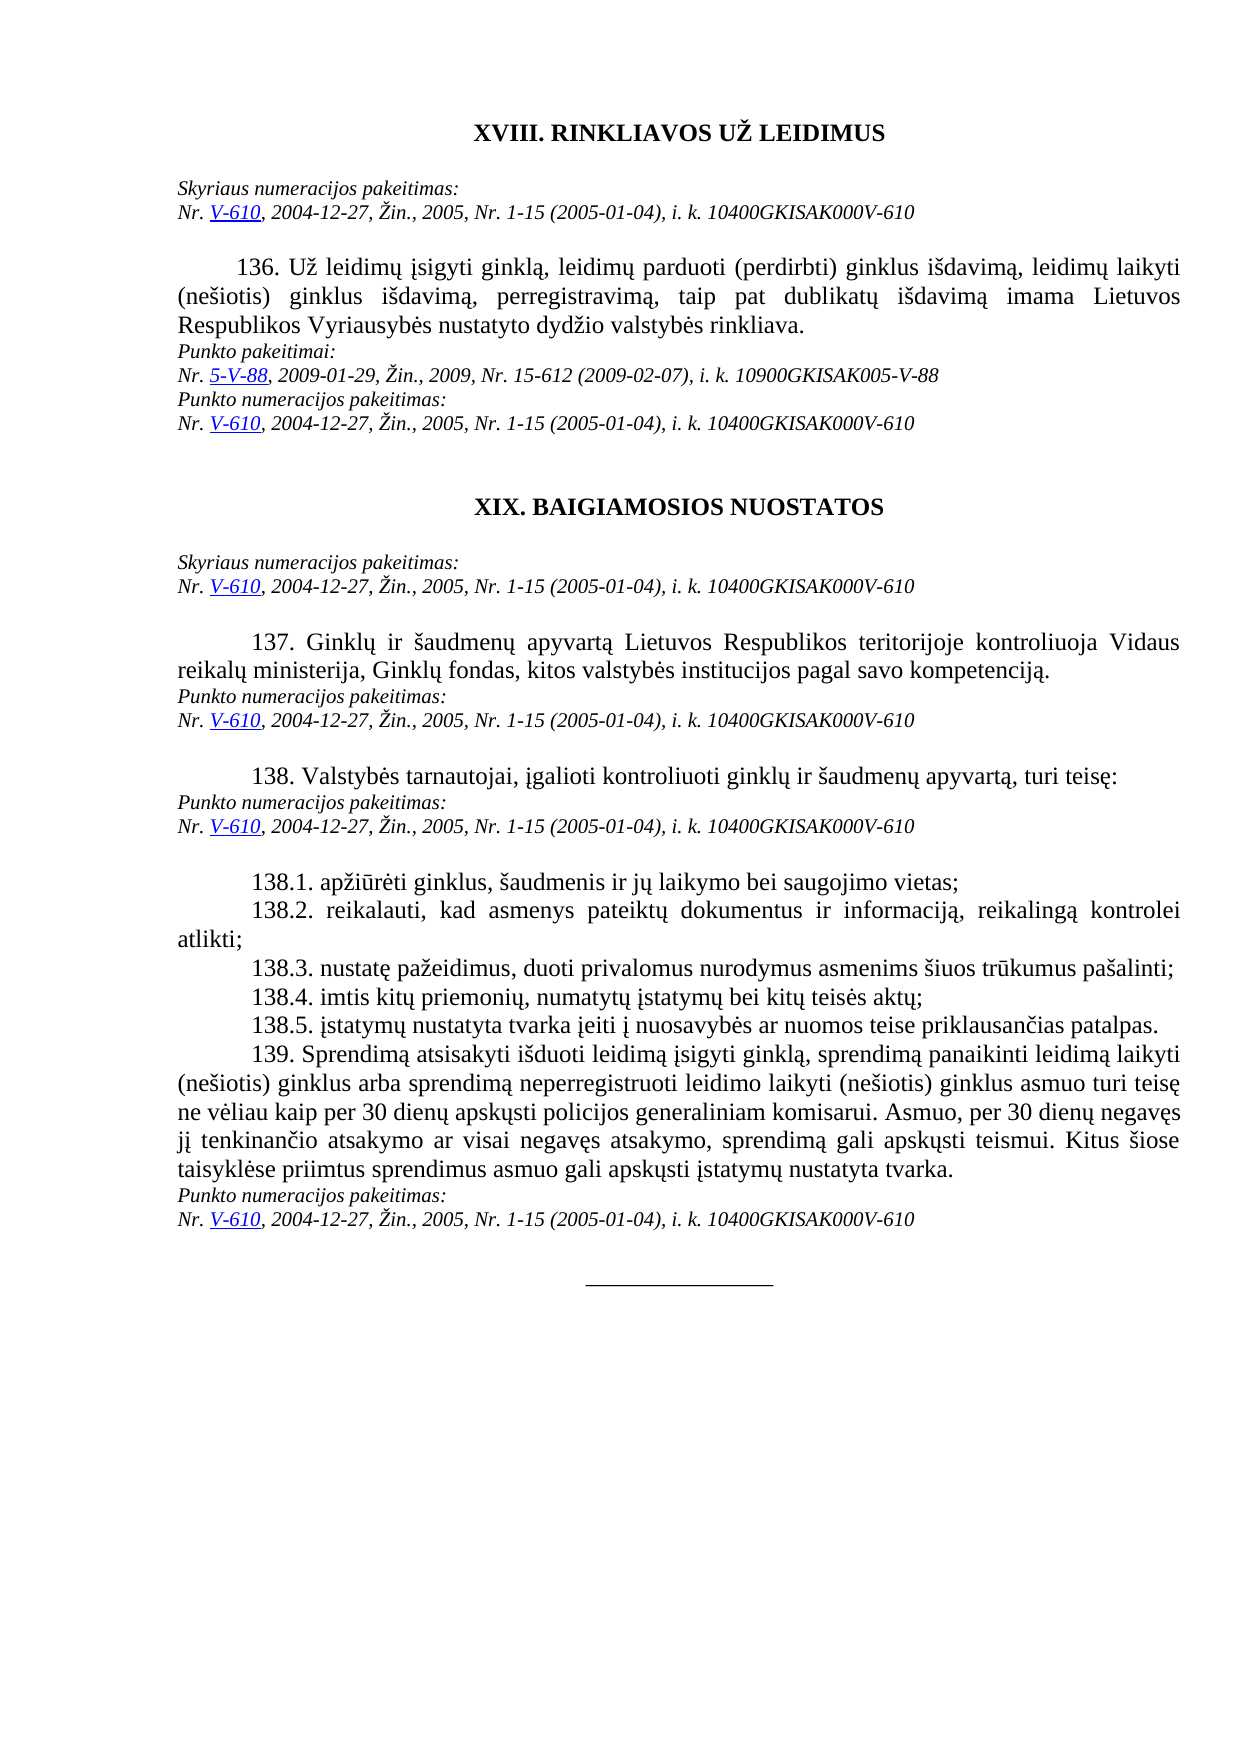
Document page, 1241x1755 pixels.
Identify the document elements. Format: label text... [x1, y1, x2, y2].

text Skyriaus numeracijos pakeitimas: [177, 176, 1181, 200]
text _______________ [177, 1260, 1181, 1289]
text 139. Sprendimą atsisakyti išduoti leidimą įsigyti ginklą, sprendimą panaikinti leidimą laikyti (nešiotis) ginklus arba sprendimą neperregistruoti leidimo laikyti (nešiotis) ginklus asmuo turi teisę ne vėliau kaip per 30 dienų apskųsti policijos generaliniam komisarui. Asmuo, per 30 dienų negavęs jį tenkinančio atsakymo ar visai negavęs atsakymo, sprendimą gali apskųsti teismui. Kitus šiose taisyklėse priimtus sprendimus asmuo gali apskųsti įstatymų nustatyta tvarka. [177, 1039, 1181, 1183]
text Skyriaus numeracijos pakeitimas: [177, 550, 1181, 574]
text Nr. V-610, 2004-12-27, Žin., 2005, Nr. 1-15 (2005-01-04), i. k. 10400GKISAK000V-610 [177, 411, 1181, 435]
text Punkto numeracijos pakeitimas: [177, 790, 1181, 814]
text 138.2. reikalauti, kad asmenys pateiktų dokumentus ir informaciją, reikalingą kontrolei atlikti; [177, 896, 1181, 953]
text 138.3. nustatę pažeidimus, duoti privalomus nurodymus asmenims šiuos trūkumus pašalinti; [177, 953, 1181, 982]
text Punkto numeracijos pakeitimas: [177, 1183, 1181, 1207]
text Nr. V-610, 2004-12-27, Žin., 2005, Nr. 1-15 (2005-01-04), i. k. 10400GKISAK000V-610 [177, 574, 1181, 598]
text 137. Ginklų ir šaudmenų apyvartą Lietuvos Respublikos teritorijoje kontroliuoja Vidaus reikalų ministerija, Ginklų fondas, kitos valstybės institucijos pagal savo kompetenciją. [177, 627, 1181, 684]
text XVIII. RINKLIAVOS UŽ LEIDIMUS [177, 118, 1181, 147]
text Punkto pakeitimai: [177, 339, 1181, 363]
text Nr. 5-V-88, 2009-01-29, Žin., 2009, Nr. 15-612 (2009-02-07), i. k. 10900GKISAK005-V-88 [177, 363, 1181, 387]
text 136. Už leidimų įsigyti ginklą, leidimų parduoti (perdirbti) ginklus išdavimą, leidimų laikyti (nešiotis) ginklus išdavimą, perregistravimą, taip pat dublikatų išdavimą imama Lietuvos Respublikos Vyriausybės nustatyto dydžio valstybės rinkliava. [177, 252, 1181, 339]
text 138.5. įstatymų nustatyta tvarka įeiti į nuosavybės ar nuomos teise priklausančias patalpas. [177, 1011, 1181, 1039]
text Punkto numeracijos pakeitimas: [177, 684, 1181, 708]
text Nr. V-610, 2004-12-27, Žin., 2005, Nr. 1-15 (2005-01-04), i. k. 10400GKISAK000V-610 [177, 200, 1181, 224]
text Punkto numeracijos pakeitimas: [177, 387, 1181, 411]
text 138. Valstybės tarnautojai, įgalioti kontroliuoti ginklų ir šaudmenų apyvartą, turi teisę: [177, 761, 1181, 790]
text Nr. V-610, 2004-12-27, Žin., 2005, Nr. 1-15 (2005-01-04), i. k. 10400GKISAK000V-610 [177, 708, 1181, 732]
text XIX. BAIGIAMOSIOS NUOSTATOS [177, 492, 1181, 521]
text 138.1. apžiūrėti ginklus, šaudmenis ir jų laikymo bei saugojimo vietas; [177, 867, 1181, 896]
text 138.4. imtis kitų priemonių, numatytų įstatymų bei kitų teisės aktų; [177, 982, 1181, 1011]
text Nr. V-610, 2004-12-27, Žin., 2005, Nr. 1-15 (2005-01-04), i. k. 10400GKISAK000V-610 [177, 814, 1181, 838]
text Nr. V-610, 2004-12-27, Žin., 2005, Nr. 1-15 (2005-01-04), i. k. 10400GKISAK000V-610 [177, 1207, 1181, 1231]
